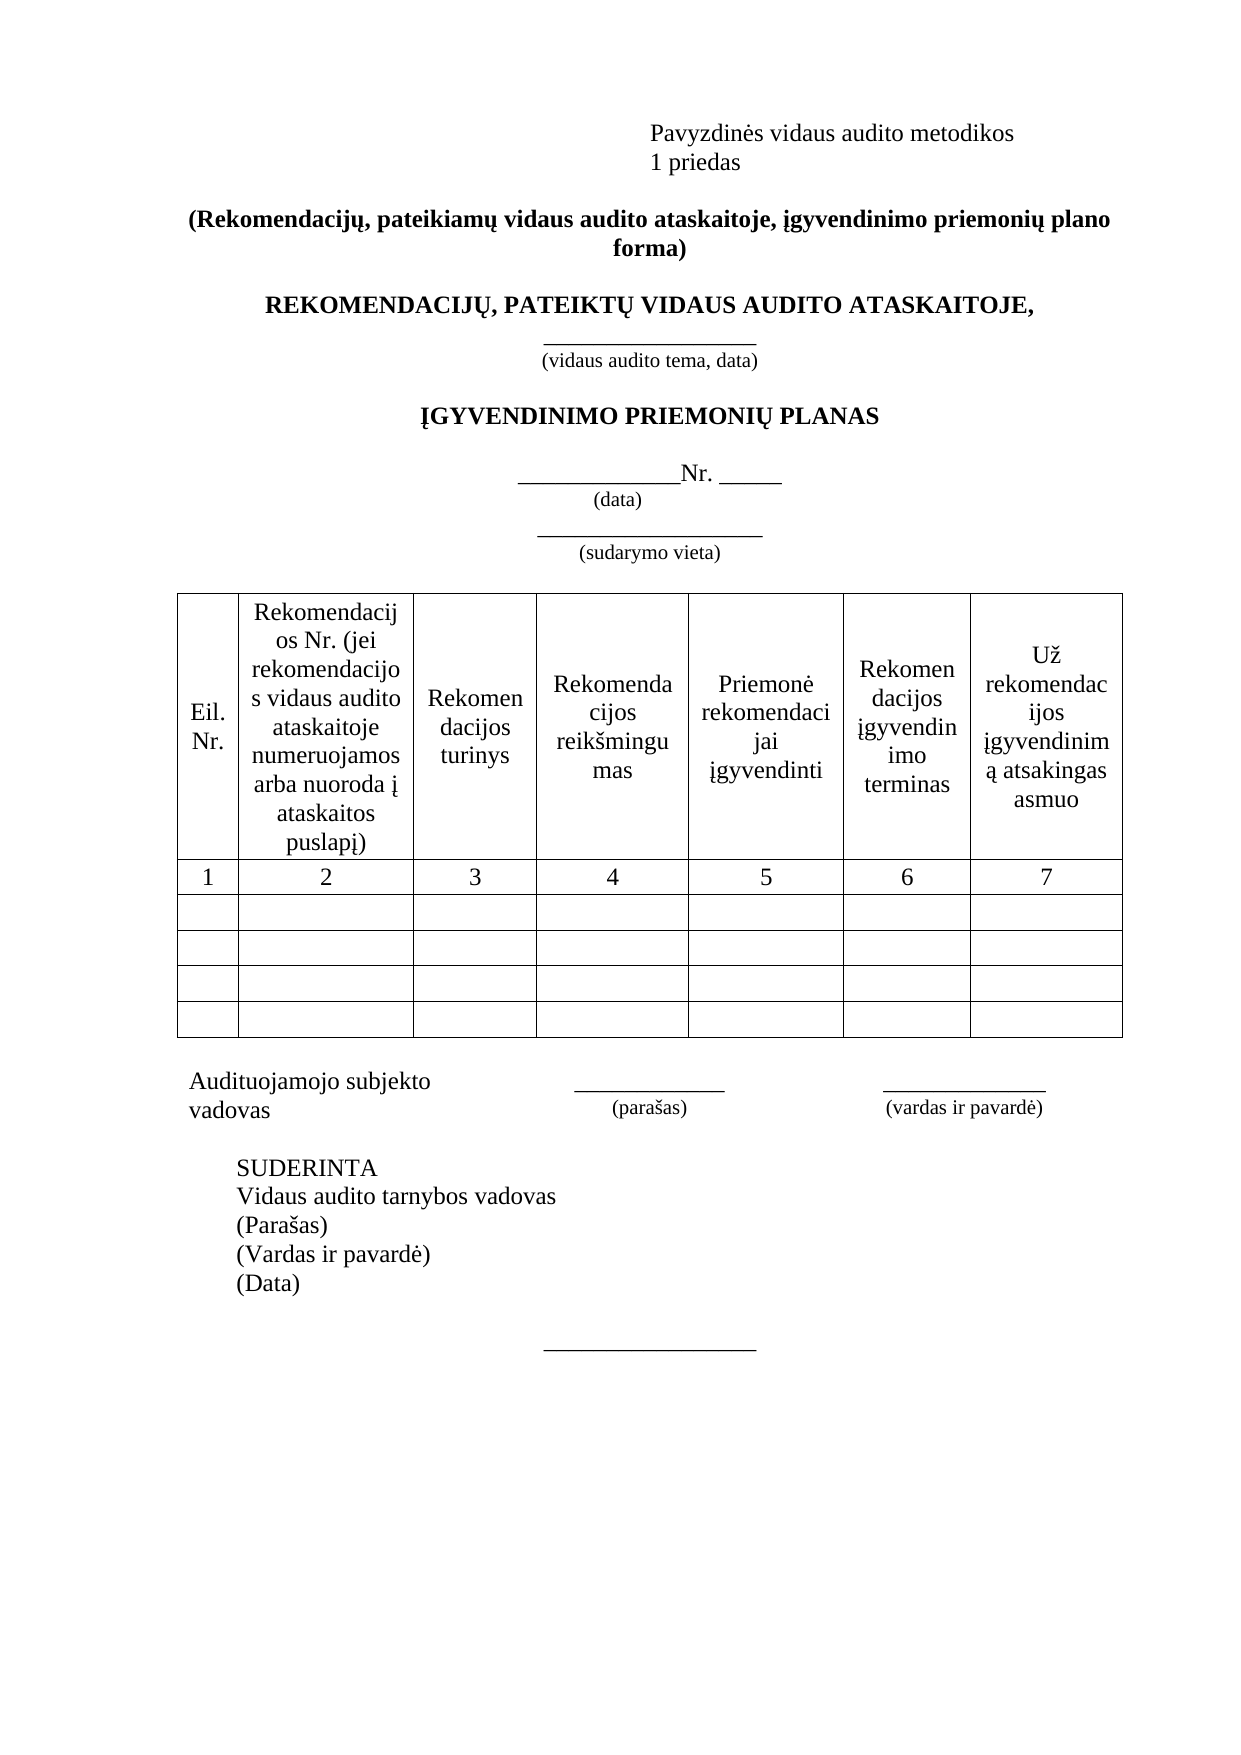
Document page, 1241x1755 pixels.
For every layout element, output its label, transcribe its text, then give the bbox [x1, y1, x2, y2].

table_cell 2 [239, 860, 413, 894]
text (Data) [177, 1268, 1122, 1296]
table_header _____________ (vardas ir pavardė) [807, 1066, 1122, 1124]
table_header Priemonė rekomendacijai įgyvendinti [689, 594, 843, 858]
table_cell [239, 931, 413, 965]
text (Vardas ir pavardė) [177, 1239, 1122, 1268]
table_cell [239, 966, 413, 1001]
text _________________ [177, 319, 1122, 348]
text Pavyzdinės vidaus audito metodikos [650, 118, 1122, 147]
text Vidaus audito tarnybos vadovas [177, 1181, 1122, 1210]
table_cell [178, 931, 238, 965]
table_header Rekomendacijos Nr. (jei rekomendacijos vidaus audito ataskaitoje numeruojamos arba nuoroda į ataskaitos puslapį) [239, 594, 413, 858]
table_cell [414, 1002, 536, 1037]
table_cell [178, 966, 238, 1001]
table_cell [689, 931, 843, 965]
table_cell [537, 1002, 688, 1037]
table_cell [178, 895, 238, 930]
table_cell [689, 895, 843, 930]
table_header Rekomendacijos įgyvendinimo terminas [844, 594, 970, 858]
text REKOMENDACIJŲ, PATEIKTŲ VIDAUS AUDITO ATASKAITOJE, [177, 291, 1122, 319]
table_cell 4 [537, 860, 688, 894]
table_cell [689, 1002, 843, 1037]
table_cell [971, 1002, 1122, 1037]
table_cell [239, 1002, 413, 1037]
table_cell [537, 966, 688, 1001]
text 1 priedas [649, 147, 1122, 176]
table_cell [239, 895, 413, 930]
table_cell [971, 931, 1122, 965]
text SUDERINTA [177, 1153, 1122, 1181]
table_cell [844, 931, 970, 965]
text (sudarymo vieta) [177, 540, 1122, 564]
table_cell [537, 895, 688, 930]
table_cell 3 [414, 860, 536, 894]
table_cell 1 [178, 860, 238, 894]
table_cell [971, 895, 1122, 930]
text (data) [118, 487, 1122, 511]
table_cell [414, 895, 536, 930]
table_cell 5 [689, 860, 843, 894]
table_cell [844, 966, 970, 1001]
text (vidaus audito tema, data) [177, 348, 1122, 372]
text ĮGYVENDINIMO PRIEMONIŲ PLANAS [177, 401, 1122, 430]
table_cell [844, 895, 970, 930]
table_header ____________ (parašas) [492, 1066, 807, 1124]
table_cell [689, 966, 843, 1001]
text (Rekomendacijų, pateikiamų vidaus audito ataskaitoje, įgyvendinimo priemonių plano forma) [177, 204, 1122, 262]
table_header Eil. Nr. [178, 594, 238, 858]
table_cell [844, 1002, 970, 1037]
table_cell 6 [844, 860, 970, 894]
table_header Rekomendacijos reikšmingumas [537, 594, 688, 858]
text __________________ [177, 511, 1122, 540]
text _________________ [177, 1325, 1122, 1354]
table_cell [414, 966, 536, 1001]
table_header Rekomendacijos turinys [414, 594, 536, 858]
text _____________Nr. _____ [177, 458, 1122, 487]
table_header Už rekomendacijos įgyvendinimą atsakingas asmuo [971, 594, 1122, 858]
table_cell [971, 966, 1122, 1001]
table_cell 7 [971, 860, 1122, 894]
table_cell [414, 931, 536, 965]
table_cell [537, 931, 688, 965]
table_cell [178, 1002, 238, 1037]
text (Parašas) [177, 1210, 1122, 1239]
table_header Audituojamojo subjekto vadovas [177, 1066, 492, 1124]
